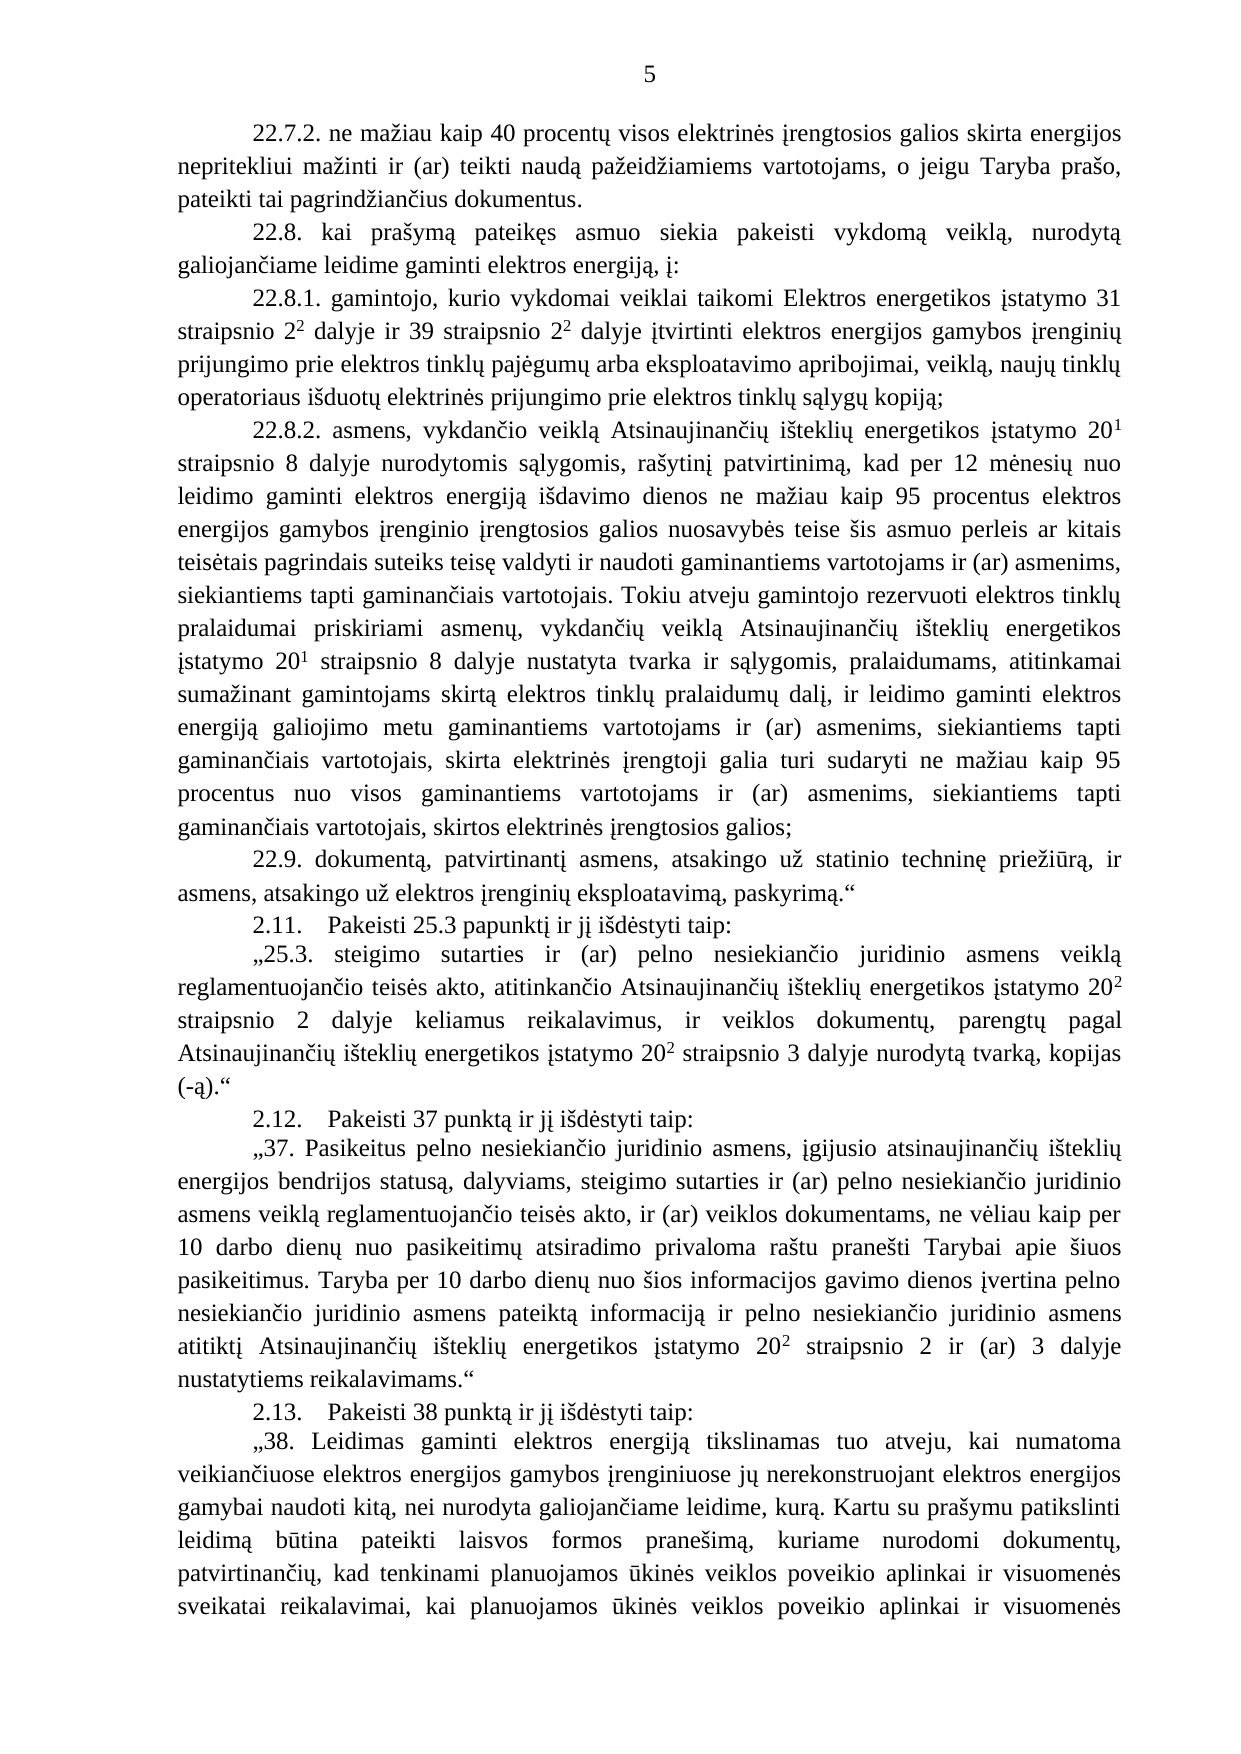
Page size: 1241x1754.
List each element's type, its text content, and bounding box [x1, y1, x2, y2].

text 22.9. dokumentą, patvirtinantį asmens, atsakingo už statinio techninę priežiūrą, ir asmens, atsakingo už elektros įrenginių eksploatavimą, paskyrimą.“ [177, 844, 1122, 906]
text 2.13. Pakeisti 38 punktą ir jį išdėstyti taip: [177, 1397, 1122, 1426]
text 22.8. kai prašymą pateikęs asmuo siekia pakeisti vykdomą veiklą, nurodytą galiojančiame leidime gaminti elektros energiją, į: [177, 217, 1122, 279]
text 2.12. Pakeisti 37 punktą ir jį išdėstyti taip: [177, 1104, 1122, 1133]
text 22.7.2. ne mažiau kaip 40 procentų visos elektrinės įrengtosios galios skirta energijos nepritekliui mažinti ir (ar) teikti naudą pažeidžiamiems vartotojams, o jeigu Taryba prašo, pateikti tai pagrindžiančius dokumentus. [177, 118, 1122, 213]
text „37. Pasikeitus pelno nesiekiančio juridinio asmens, įgijusio atsinaujinančių išteklių energijos bendrijos statusą, dalyviams, steigimo sutarties ir (ar) pelno nesiekiančio juridinio asmens veiklą reglamentuojančio teisės akto, ir (ar) veiklos dokumentams, ne vėliau kaip per 10 darbo dienų nuo pasikeitimų atsiradimo privaloma raštu pranešti Tarybai apie šiuos pasikeitimus. Taryba per 10 darbo dienų nuo šios informacijos gavimo dienos įvertina pelno nesiekiančio juridinio asmens pateiktą informaciją ir pelno nesiekiančio juridinio asmens atitiktį Atsinaujinančių išteklių energetikos įstatymo 202 straipsnio 2 ir (ar) 3 dalyje nustatytiems reikalavimams.“ [177, 1133, 1122, 1393]
text 22.8.1. gamintojo, kurio vykdomai veiklai taikomi Elektros energetikos įstatymo 31 straipsnio 22 dalyje ir 39 straipsnio 22 dalyje įtvirtinti elektros energijos gamybos įrenginių prijungimo prie elektros tinklų pajėgumų arba eksploatavimo apribojimai, veiklą, naujų tinklų operatoriaus išduotų elektrinės prijungimo prie elektros tinklų sąlygų kopiją; [177, 283, 1122, 411]
text „38. Leidimas gaminti elektros energiją tikslinamas tuo atveju, kai numatoma veikiančiuose elektros energijos gamybos įrenginiuose jų nerekonstruojant elektros energijos gamybai naudoti kitą, nei nurodyta galiojančiame leidime, kurą. Kartu su prašymu patikslinti leidimą būtina pateikti laisvos formos pranešimą, kuriame nurodomi dokumentų, patvirtinančių, kad tenkinami planuojamos ūkinės veiklos poveikio aplinkai ir visuomenės sveikatai reikalavimai, kai planuojamos ūkinės veiklos poveikio aplinkai ir visuomenės [177, 1426, 1122, 1620]
text 2.11. Pakeisti 25.3 papunktį ir jį išdėstyti taip: [177, 911, 1122, 939]
text „25.3. steigimo sutarties ir (ar) pelno nesiekiančio juridinio asmens veiklą reglamentuojančio teisės akto, atitinkančio Atsinaujinančių išteklių energetikos įstatymo 202 straipsnio 2 dalyje keliamus reikalavimus, ir veiklos dokumentų, parengtų pagal Atsinaujinančių išteklių energetikos įstatymo 202 straipsnio 3 dalyje nurodytą tvarką, kopijas (-ą).“ [177, 939, 1122, 1100]
text 22.8.2. asmens, vykdančio veiklą Atsinaujinančių išteklių energetikos įstatymo 201 straipsnio 8 dalyje nurodytomis sąlygomis, rašytinį patvirtinimą, kad per 12 mėnesių nuo leidimo gaminti elektros energiją išdavimo dienos ne mažiau kaip 95 procentus elektros energijos gamybos įrenginio įrengtosios galios nuosavybės teise šis asmuo perleis ar kitais teisėtais pagrindais suteiks teisę valdyti ir naudoti gaminantiems vartotojams ir (ar) asmenims, siekiantiems tapti gaminančiais vartotojais. Tokiu atveju gamintojo rezervuoti elektros tinklų pralaidumai priskiriami asmenų, vykdančių veiklą Atsinaujinančių išteklių energetikos įstatymo 201 straipsnio 8 dalyje nustatyta tvarka ir sąlygomis, pralaidumams, atitinkamai sumažinant gamintojams skirtą elektros tinklų pralaidumų dalį, ir leidimo gaminti elektros energiją galiojimo metu gaminantiems vartotojams ir (ar) asmenims, siekiantiems tapti gaminančiais vartotojais, skirta elektrinės įrengtoji galia turi sudaryti ne mažiau kaip 95 procentus nuo visos gaminantiems vartotojams ir (ar) asmenims, siekiantiems tapti gaminančiais vartotojais, skirtos elektrinės įrengtosios galios; [177, 415, 1122, 840]
